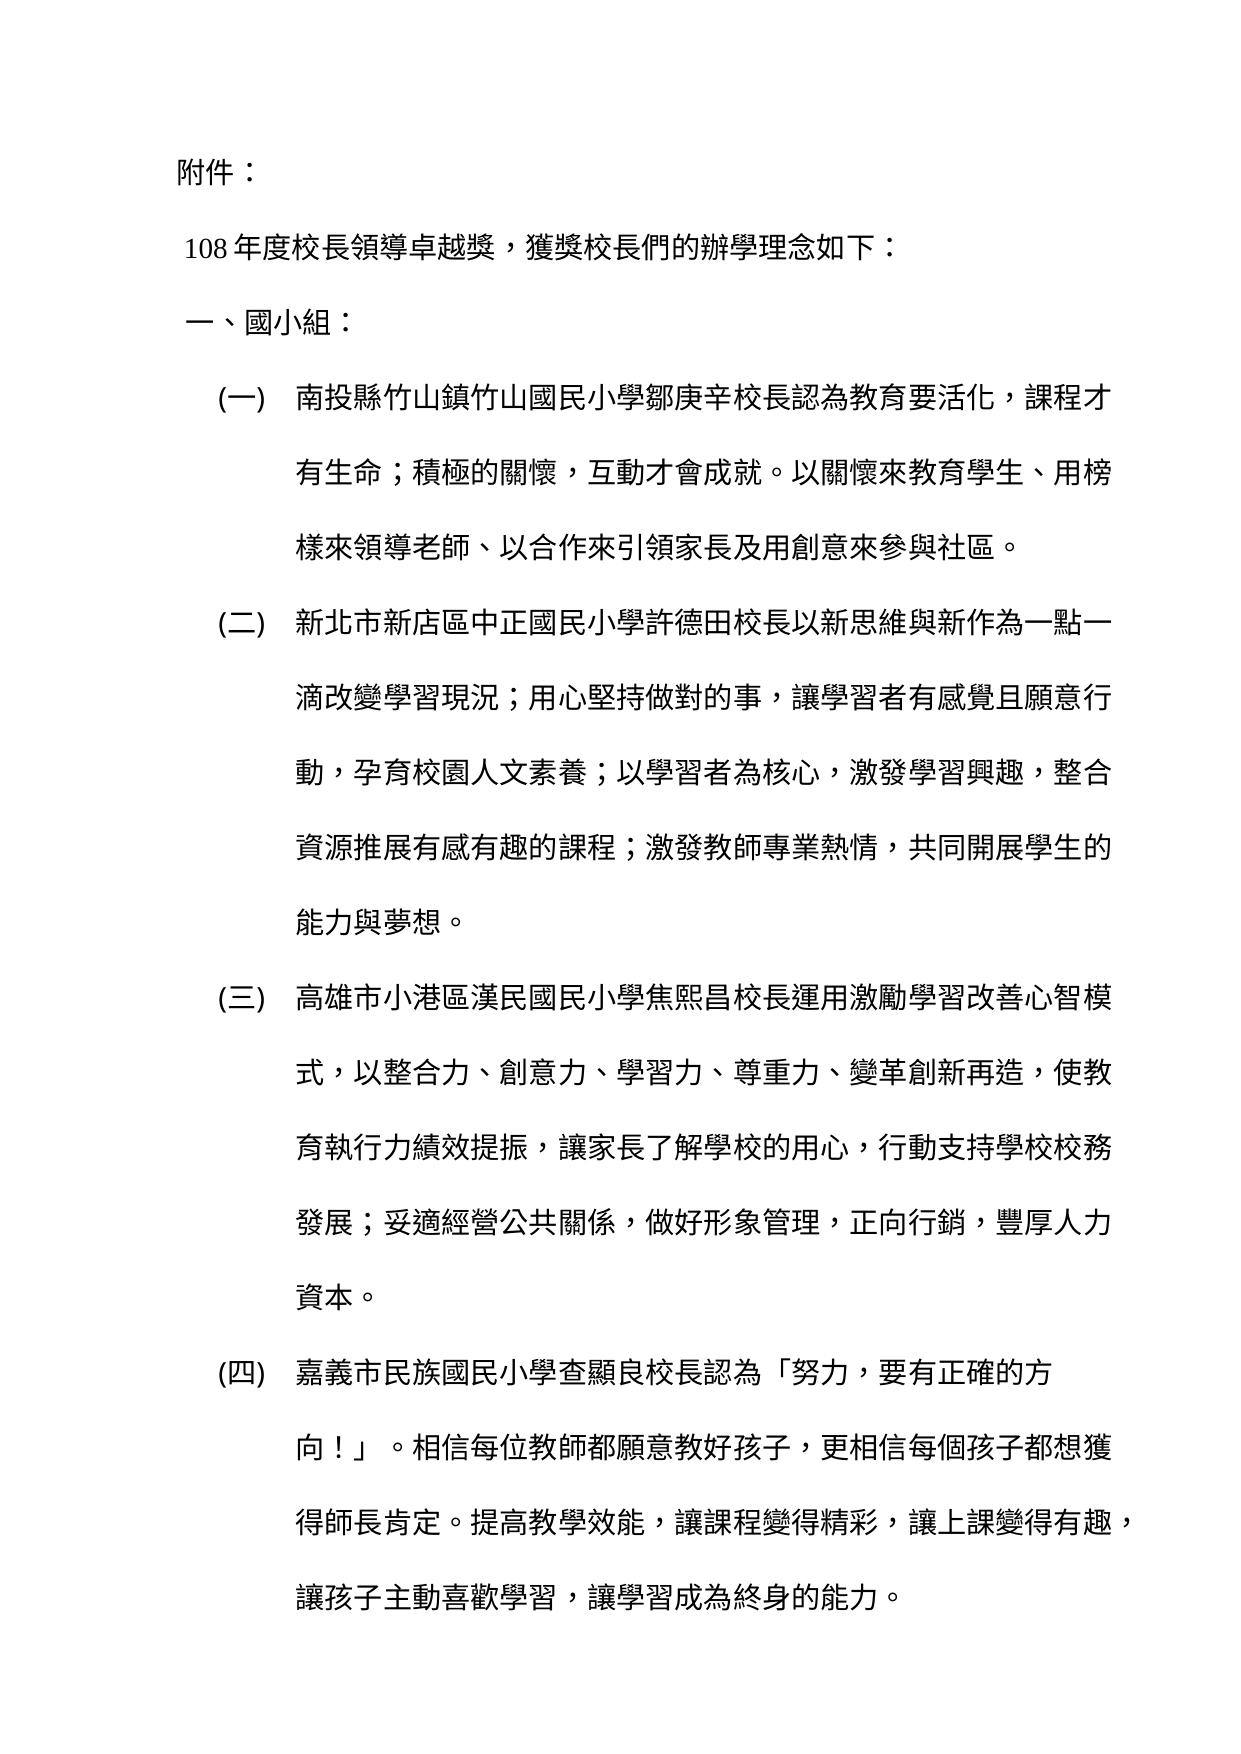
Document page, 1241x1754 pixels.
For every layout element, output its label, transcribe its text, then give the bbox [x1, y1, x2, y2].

text 108年度校長領導卓越獎，獲獎校長們的辦學理念如下： [118, 202, 1122, 277]
text 一、國小組： [118, 277, 1122, 352]
list 嘉義市民族國民小學查顯良校長認為「努力，要有正確的方向！」。相信每位教師都願意教好孩子，更相信每個孩子都想獲得師長肯定。提高教學效能，讓課程變得精彩，讓上課變得有趣，讓孩子主動喜歡學習，讓學習成為終身的能力。 [218, 1327, 1122, 1627]
text 附件： [118, 127, 1122, 202]
list 新北市新店區中正國民小學許德田校長以新思維與新作為一點一滴改變學習現況；用心堅持做對的事，讓學習者有感覺且願意行動，孕育校園人文素養；以學習者為核心，激發學習興趣，整合資源推展有感有趣的課程；激發教師專業熱情，共同開展學生的能力與夢想。 [218, 577, 1122, 952]
list 高雄市小港區漢民國民小學焦熙昌校長運用激勵學習改善心智模式，以整合力、創意力、學習力、尊重力、變革創新再造，使教育執行力績效提振，讓家長了解學校的用心，行動支持學校校務發展；妥適經營公共關係，做好形象管理，正向行銷，豐厚人力資本。 [218, 952, 1122, 1327]
list 南投縣竹山鎮竹山國民小學鄒庚辛校長認為教育要活化，課程才有生命；積極的關懷，互動才會成就。以關懷來教育學生、用榜樣來領導老師、以合作來引領家長及用創意來參與社區。 [218, 352, 1122, 577]
